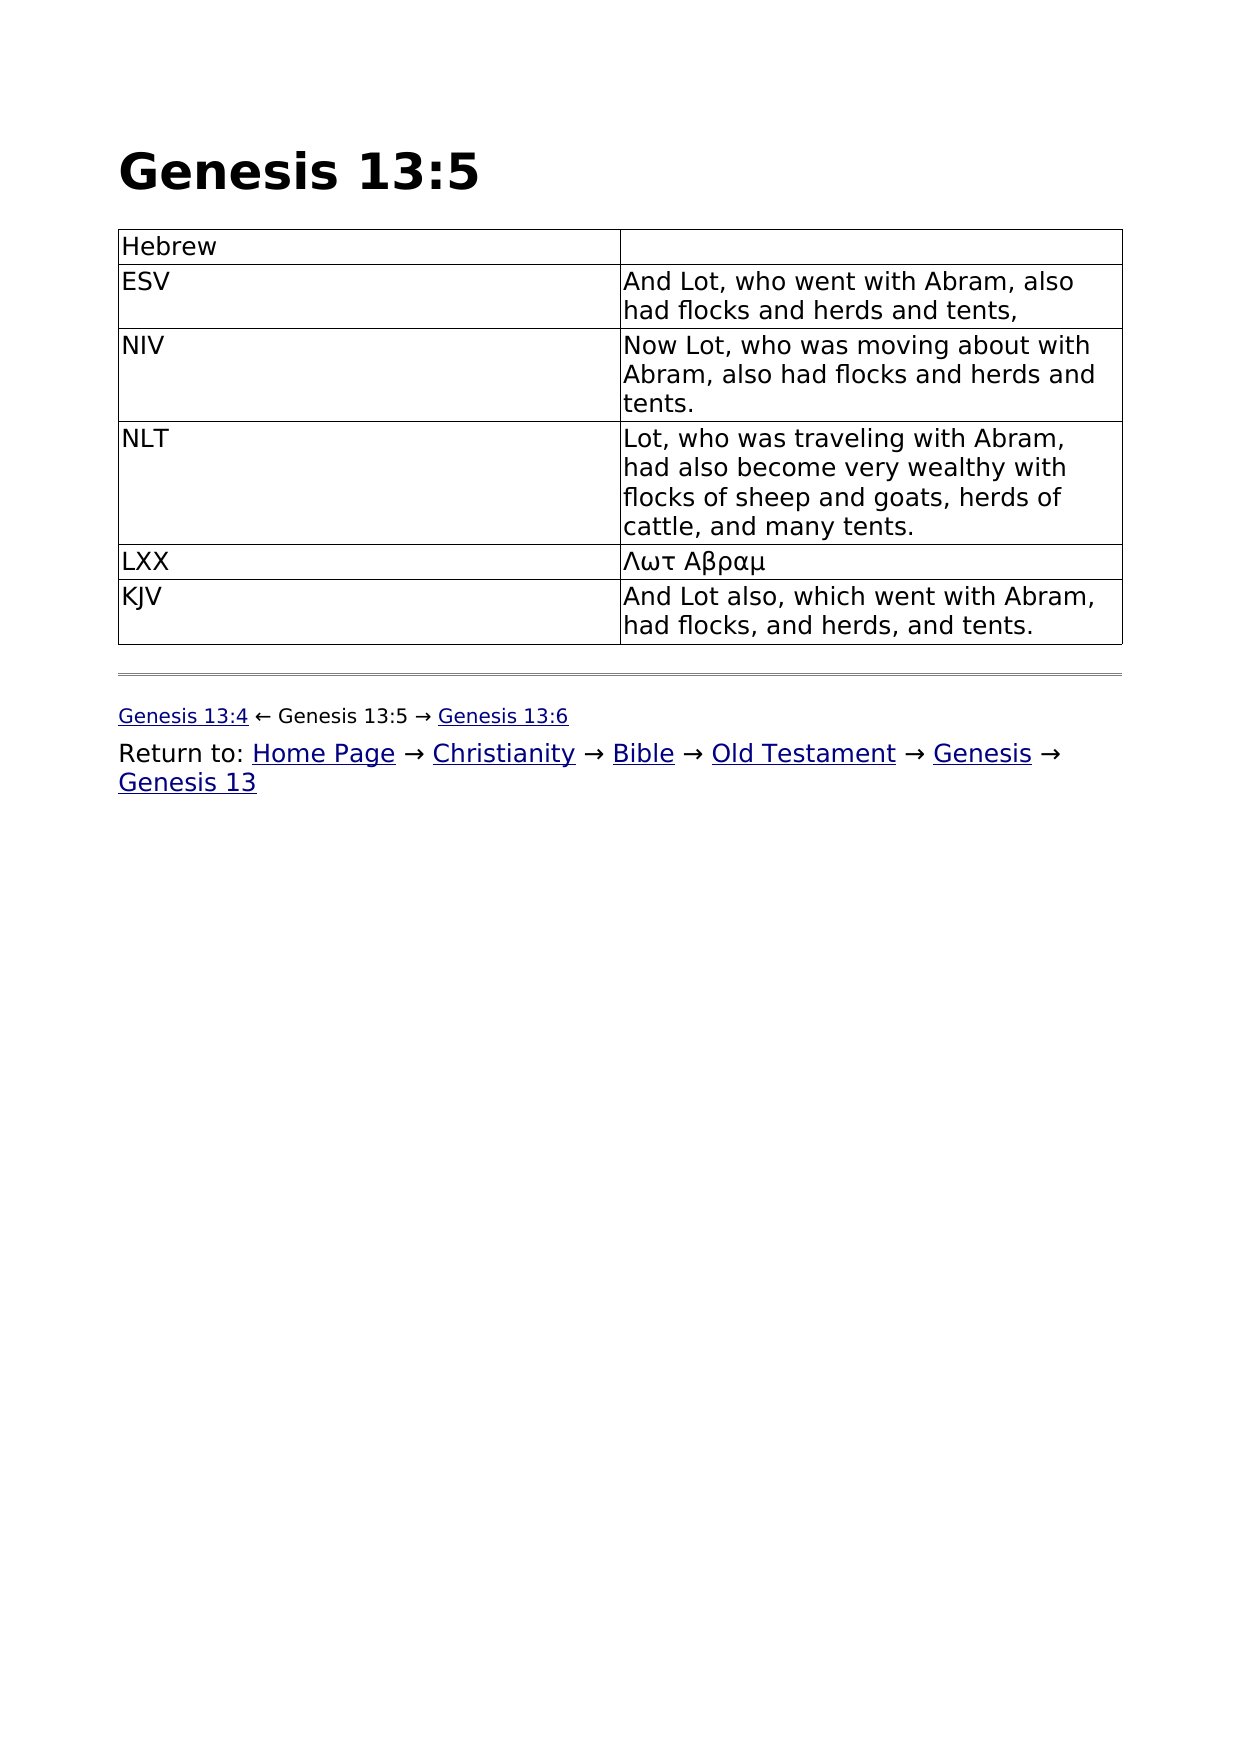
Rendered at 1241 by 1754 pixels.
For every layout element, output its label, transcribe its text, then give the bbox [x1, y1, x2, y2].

text Genesis 13:4 ← Genesis 13:5 → Genesis 13:6 [118, 705, 1122, 739]
table_cell Lot, who was traveling with Abram, had also become very wealthy with flocks of sheep and goats, herds of cattle, and many tents. [621, 422, 1122, 544]
table_cell ESV [119, 265, 620, 328]
table_cell And Lot also, which went with Abram, had flocks, and herds, and tents. [621, 580, 1122, 643]
table_cell NIV [119, 329, 620, 421]
table_cell NLT [119, 422, 620, 544]
table_cell Λωτ Αβραμ [621, 545, 1122, 579]
table_header [621, 230, 1122, 264]
table_header Hebrew [119, 230, 620, 264]
table_cell KJV [119, 580, 620, 643]
text Return to: Home Page → Christianity → Bible → Old Testament → Genesis → Genesis 13 [118, 739, 1122, 797]
table_cell Now Lot, who was moving about with Abram, also had flocks and herds and tents. [621, 329, 1122, 421]
subtitle Genesis 13:5 [118, 143, 1122, 201]
table_cell LXX [119, 545, 620, 579]
table_cell And Lot, who went with Abram, also had flocks and herds and tents, [621, 265, 1122, 328]
